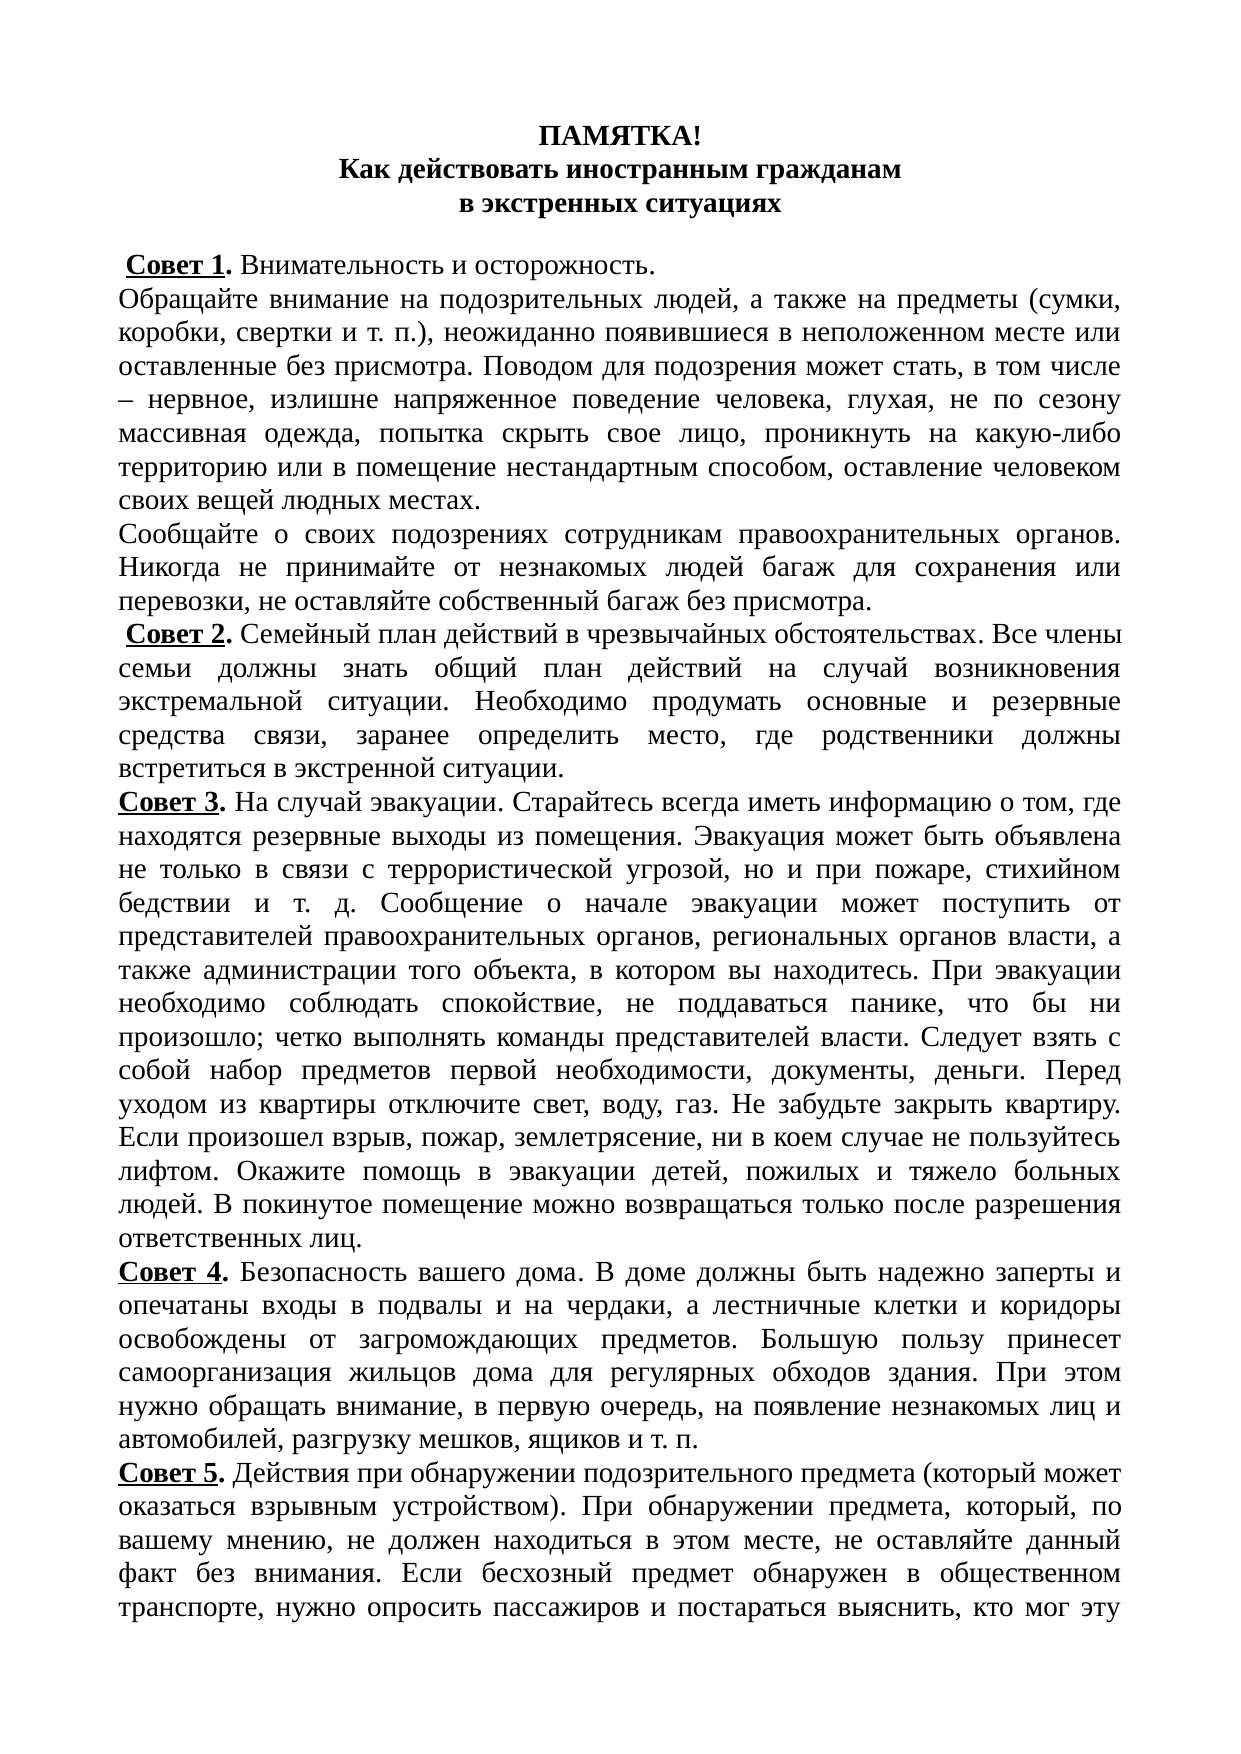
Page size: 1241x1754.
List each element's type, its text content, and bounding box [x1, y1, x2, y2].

text Совет 5. Действия при обнаружении подозрительного предмета (который может оказаться взрывным устройством). При обнаружении предмета, который, по вашему мнению, не должен находиться в этом месте, не оставляйте данный факт без внимания. Если бесхозный предмет обнаружен в общественном транспорте, нужно опросить пассажиров и постараться выяснить, кто мог эту [118, 1455, 1122, 1623]
text в экстренных ситуациях [118, 185, 1122, 219]
text Совет 4. Безопасность вашего дома. В доме должны быть надежно заперты и опечатаны входы в подвалы и на чердаки, а лестничные клетки и коридоры освобождены от загромождающих предметов. Большую пользу принесет самоорганизация жильцов дома для регулярных обходов здания. При этом нужно обращать внимание, в первую очередь, на появление незнакомых лиц и автомобилей, разгрузку мешков, ящиков и т. п. [118, 1254, 1122, 1455]
text Совет 2. Семейный план действий в чрезвычайных обстоятельствах. Все члены семьи должны знать общий план действий на случай возникновения экстремальной ситуации. Необходимо продумать основные и резервные средства связи, заранее определить место, где родственники должны встретиться в экстренной ситуации. [118, 616, 1122, 784]
text Обращайте внимание на подозрительных людей, а также на предметы (сумки, коробки, свертки и т. п.), неожиданно появившиеся в неположенном месте или оставленные без присмотра. Поводом для подозрения может стать, в том числе – нервное, излишне напряженное поведение человека, глухая, не по сезону массивная одежда, попытка скрыть свое лицо, проникнуть на какую-либо территорию или в помещение нестандартным способом, оставление человеком своих вещей людных местах. [118, 281, 1122, 516]
text Сообщайте о своих подозрениях сотрудникам правоохранительных органов. Никогда не принимайте от незнакомых людей багаж для сохранения или перевозки, не оставляйте собственный багаж без присмотра. [118, 516, 1122, 616]
text Совет 1. Внимательность и осторожность. [118, 247, 1122, 281]
text ПАМЯТКА! [118, 118, 1122, 152]
text Как действовать иностранным гражданам [118, 152, 1122, 185]
text Совет 3. На случай эвакуации. Старайтесь всегда иметь информацию о том, где находятся резервные выходы из помещения. Эвакуация может быть объявлена не только в связи с террористической угрозой, но и при пожаре, стихийном бедствии и т. д. Сообщение о начале эвакуации может поступить от представителей правоохранительных органов, региональных органов власти, а также администрации того объекта, в котором вы находитесь. При эвакуации необходимо соблюдать спокойствие, не поддаваться панике, что бы ни произошло; четко выполнять команды представителей власти. Следует взять с собой набор предметов первой необходимости, документы, деньги. Перед уходом из квартиры отключите свет, воду, газ. Не забудьте закрыть квартиру. Если произошел взрыв, пожар, землетрясение, ни в коем случае не пользуйтесь лифтом. Окажите помощь в эвакуации детей, пожилых и тяжело больных людей. В покинутое помещение можно возвращаться только после разрешения ответственных лиц. [118, 784, 1122, 1254]
